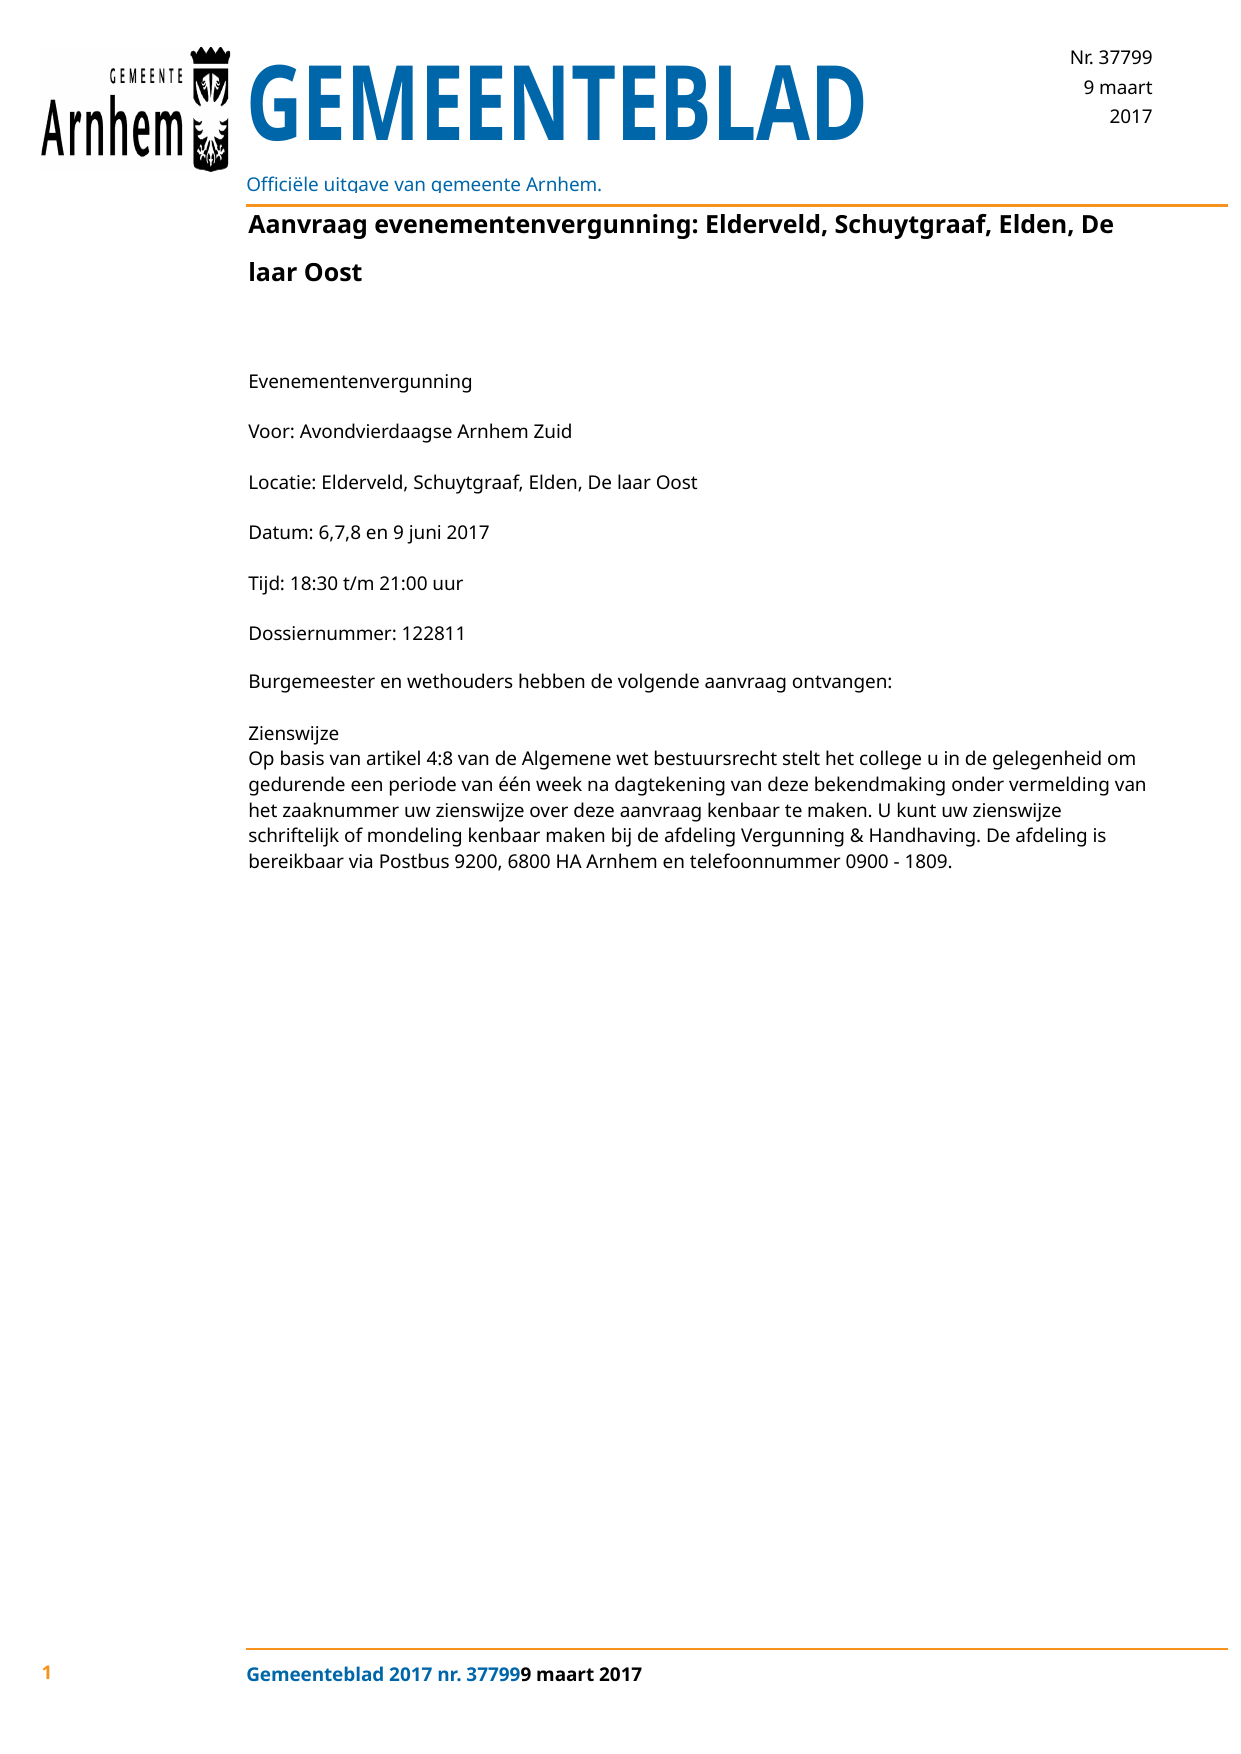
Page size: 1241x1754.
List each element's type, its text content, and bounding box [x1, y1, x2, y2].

text Op basis van artikel 4:8 van de Algemene wet bestuursrecht stelt het college u in de gelegenheid om gedurende een periode van één week na dagtekening van deze bekendmaking onder vermelding van het zaaknummer uw zienswijze over deze aanvraag kenbaar te maken. U kunt uw zienswijze schriftelijk of mondeling kenbaar maken bij de afdeling Vergunning & Handhaving. De afdeling is bereikbaar via Postbus 9200, 6800 HA Arnhem en telefoonnummer 0900 - 1809. [248, 745, 1152, 874]
text Voor: Avondvierdaagse Arnhem Zuid [248, 419, 1152, 444]
text Evenementenvergunning [248, 368, 1152, 394]
text Dossiernummer: 122811 [248, 620, 1152, 646]
picture [41, 47, 231, 172]
text Aanvraag evenementenvergunning: Elderveld, Schuytgraaf, Elden, De laar Oost [248, 207, 1152, 288]
text Zienswijze [248, 720, 1152, 745]
text Datum: 6,7,8 en 9 juni 2017 [248, 519, 1152, 545]
text Tijd: 18:30 t/m 21:00 uur [248, 570, 1152, 596]
text Burgemeester en wethouders hebben de volgende aanvraag ontvangen: [248, 668, 1152, 694]
text Locatie: Elderveld, Schuytgraaf, Elden, De laar Oost [248, 469, 1152, 495]
